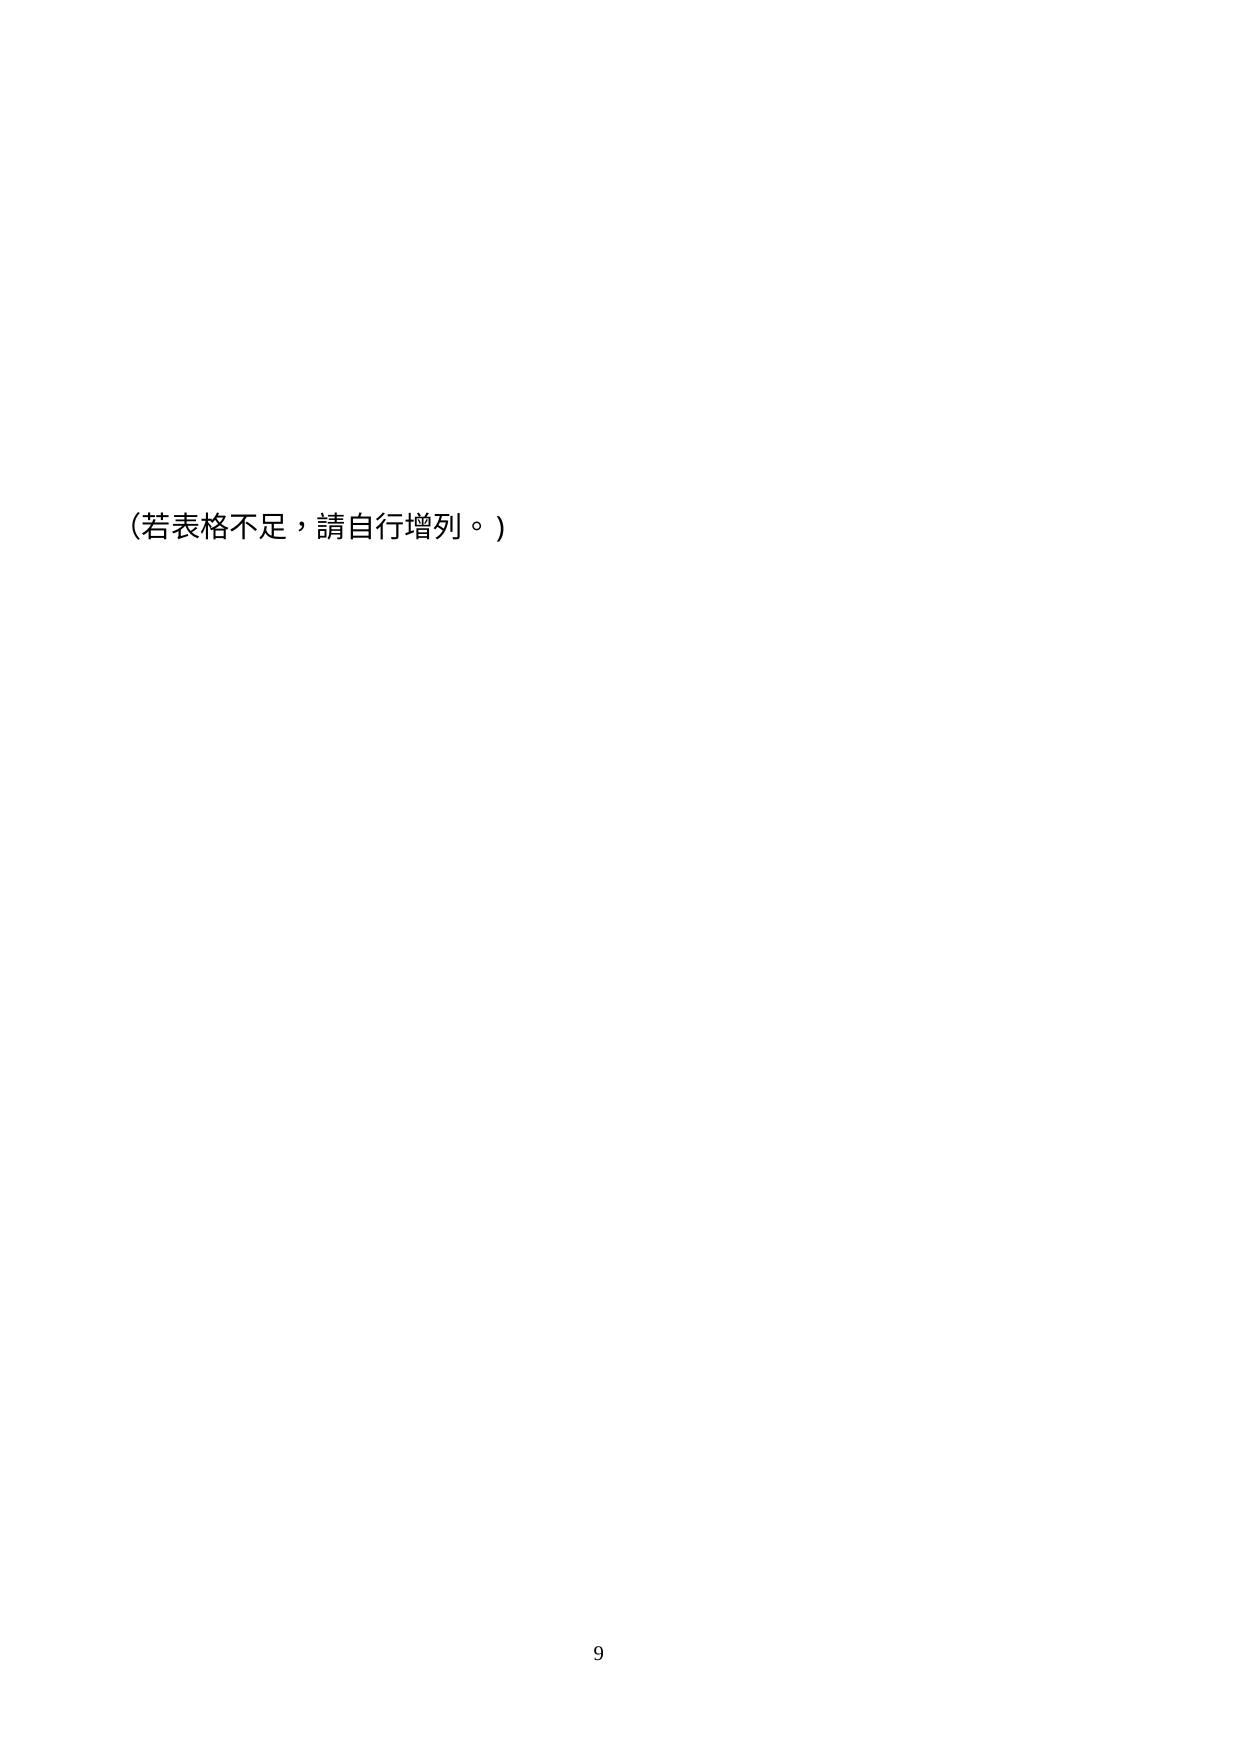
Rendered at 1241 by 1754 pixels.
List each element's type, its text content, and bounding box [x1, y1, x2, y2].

text （若表格不足，請自行增列。) [112, 483, 1125, 546]
